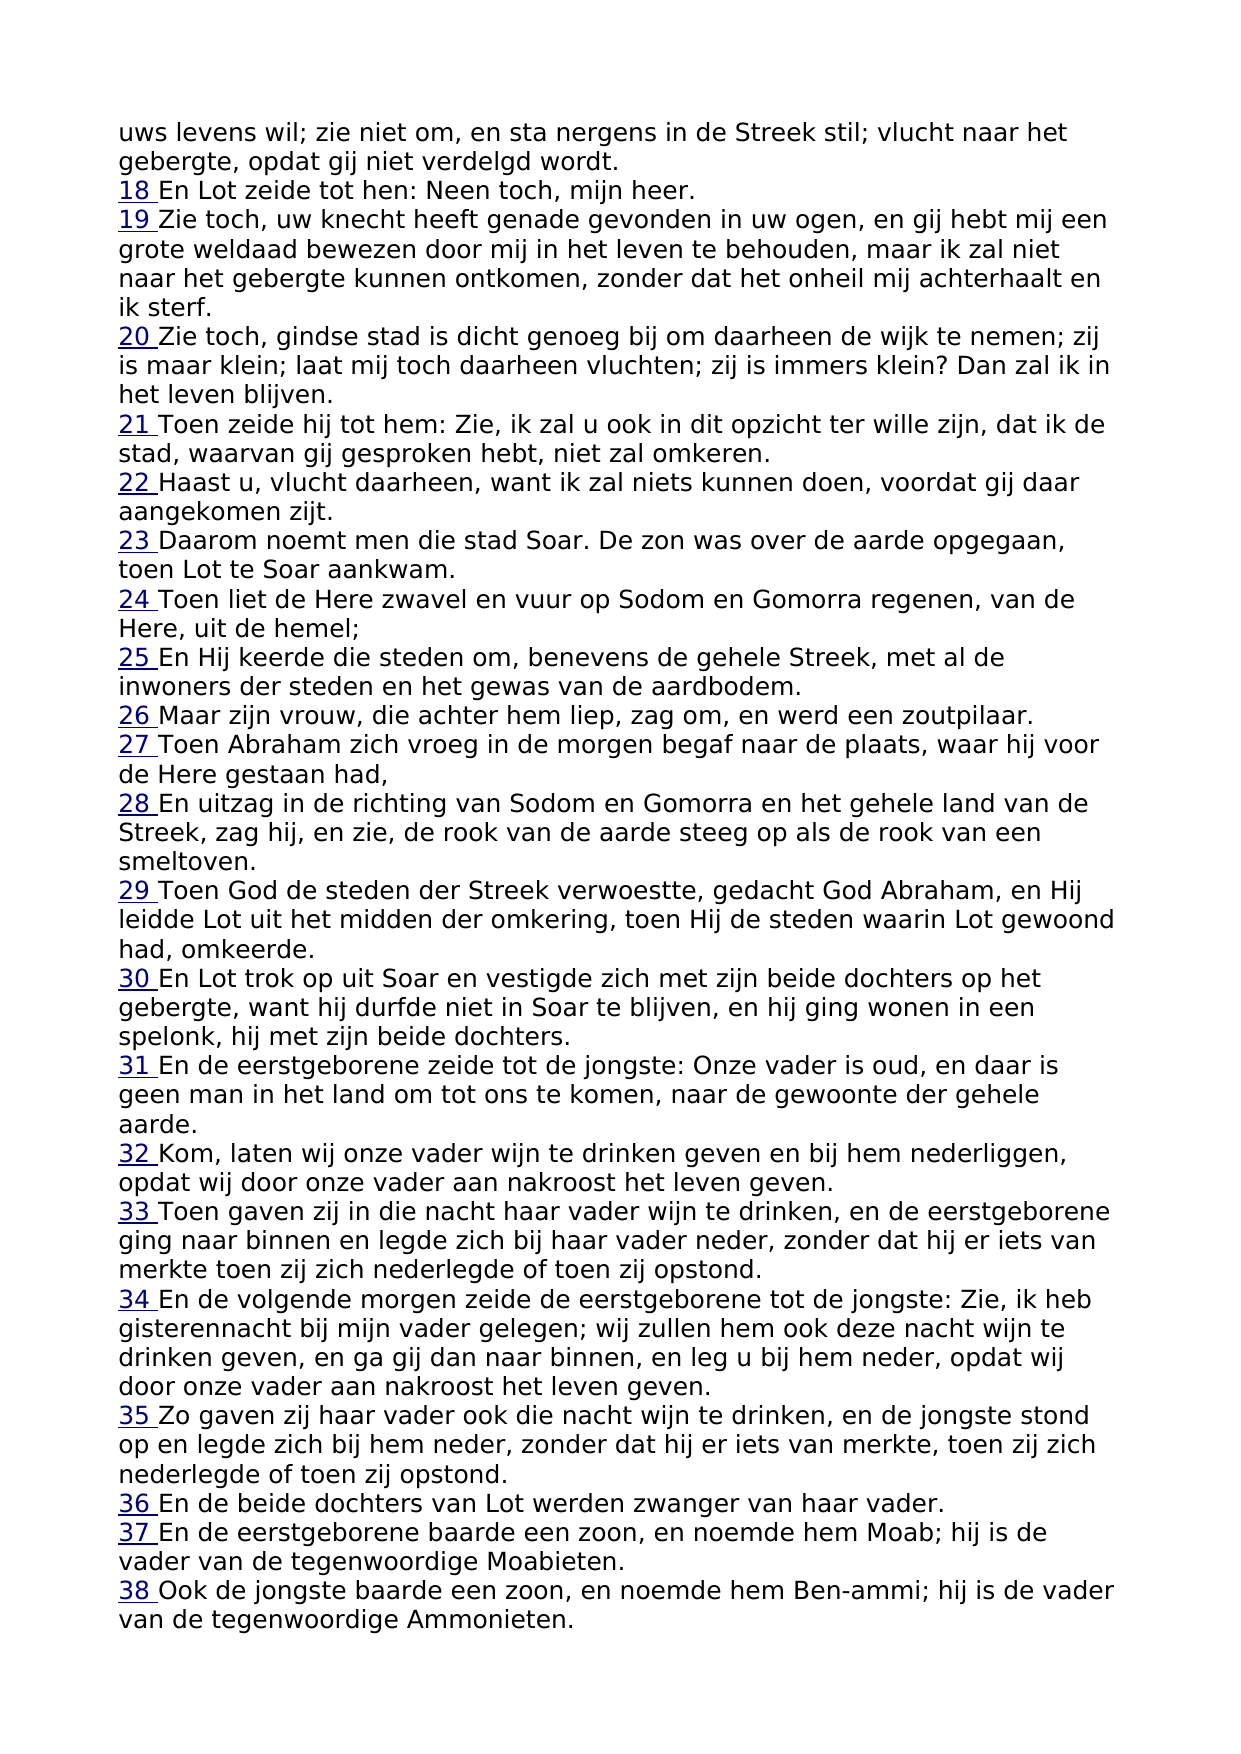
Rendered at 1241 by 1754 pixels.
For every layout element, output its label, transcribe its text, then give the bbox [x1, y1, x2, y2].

text uws levens wil; zie niet om, en sta nergens in de Streek stil; vlucht naar het gebergte, opdat gij niet verdelgd wordt. 18 En Lot zeide tot hen: Neen toch, mijn heer. 19 Zie toch, uw knecht heeft genade gevonden in uw ogen, en gij hebt mij een grote weldaad bewezen door mij in het leven te behouden, maar ik zal niet naar het gebergte kunnen ontkomen, zonder dat het onheil mij achterhaalt en ik sterf. 20 Zie toch, gindse stad is dicht genoeg bij om daarheen de wijk te nemen; zij is maar klein; laat mij toch daarheen vluchten; zij is immers klein? Dan zal ik in het leven blijven. 21 Toen zeide hij tot hem: Zie, ik zal u ook in dit opzicht ter wille zijn, dat ik de stad, waarvan gij gesproken hebt, niet zal omkeren. 22 Haast u, vlucht daarheen, want ik zal niets kunnen doen, voordat gij daar aangekomen zijt. 23 Daarom noemt men die stad Soar. De zon was over de aarde opgegaan, toen Lot te Soar aankwam. 24 Toen liet de Here zwavel en vuur op Sodom en Gomorra regenen, van de Here, uit de hemel; 25 En Hij keerde die steden om, benevens de gehele Streek, met al de inwoners der steden en het gewas van de aardbodem. 26 Maar zijn vrouw, die achter hem liep, zag om, en werd een zoutpilaar. 27 Toen Abraham zich vroeg in de morgen begaf naar de plaats, waar hij voor de Here gestaan had, 28 En uitzag in de richting van Sodom en Gomorra en het gehele land van de Streek, zag hij, en zie, de rook van de aarde steeg op als de rook van een smeltoven. 29 Toen God de steden der Streek verwoestte, gedacht God Abraham, en Hij leidde Lot uit het midden der omkering, toen Hij de steden waarin Lot gewoond had, omkeerde. 30 En Lot trok op uit Soar en vestigde zich met zijn beide dochters op het gebergte, want hij durfde niet in Soar te blijven, en hij ging wonen in een spelonk, hij met zijn beide dochters. 31 En de eerstgeborene zeide tot de jongste: Onze vader is oud, en daar is geen man in het land om tot ons te komen, naar de gewoonte der gehele aarde. 32 Kom, laten wij onze vader wijn te drinken geven en bij hem nederliggen, opdat wij door onze vader aan nakroost het leven geven. 33 Toen gaven zij in die nacht haar vader wijn te drinken, en de eerstgeborene ging naar binnen en legde zich bij haar vader neder, zonder dat hij er iets van merkte toen zij zich nederlegde of toen zij opstond. 34 En de volgende morgen zeide de eerstgeborene tot de jongste: Zie, ik heb gisterennacht bij mijn vader gelegen; wij zullen hem ook deze nacht wijn te drinken geven, en ga gij dan naar binnen, en leg u bij hem neder, opdat wij door onze vader aan nakroost het leven geven. 35 Zo gaven zij haar vader ook die nacht wijn te drinken, en de jongste stond op en legde zich bij hem neder, zonder dat hij er iets van merkte, toen zij zich nederlegde of toen zij opstond. 36 En de beide dochters van Lot werden zwanger van haar vader. 37 En de eerstgeborene baarde een zoon, en noemde hem Moab; hij is de vader van de tegenwoordige Moabieten. 38 Ook de jongste baarde een zoon, en noemde hem Ben-ammi; hij is de vader van de tegenwoordige Ammonieten. [118, 118, 1122, 1635]
